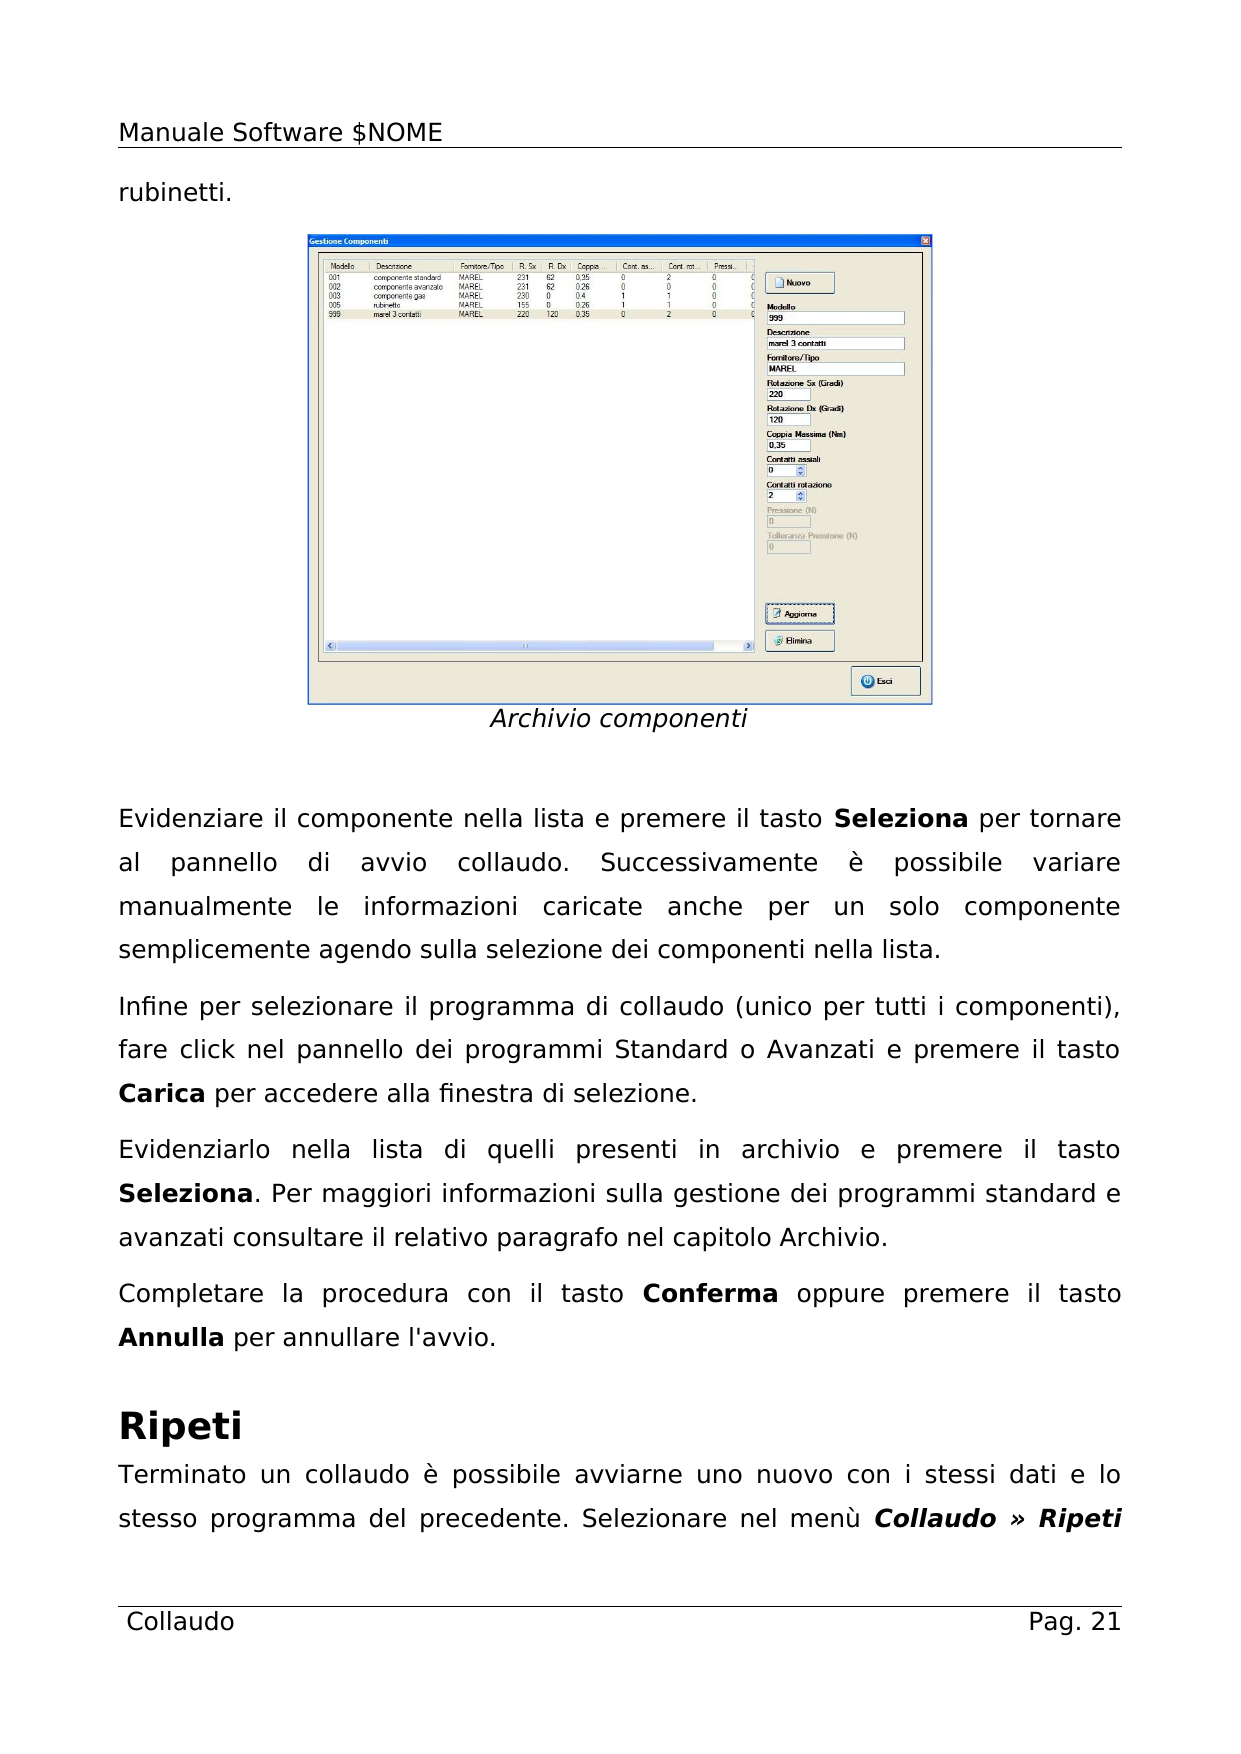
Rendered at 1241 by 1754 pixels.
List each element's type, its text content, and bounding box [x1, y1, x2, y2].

text Evidenziarlo nella lista di quelli presenti in archivio e premere il tasto Seleziona. Per maggiori informazioni sulla gestione dei programmi standard e avanzati consultare il relativo paragrafo nel capitolo Archivio. [118, 1136, 1122, 1252]
text Archivio componenti [308, 705, 933, 733]
text Completare la procedura con il tasto Conferma oppure premere il tasto Annulla per annullare l'avvio. [118, 1279, 1122, 1352]
text Infine per selezionare il programma di collaudo (unico per tutti i componenti), fare click nel pannello dei programmi Standard o Avanzati e premere il tasto Carica per accedere alla finestra di selezione. [118, 992, 1122, 1108]
text Terminato un collaudo è possibile avviarne uno nuovo con i stessi dati e lo stesso programma del precedente. Selezionare nel menù Collaudo » Ripeti [118, 1461, 1122, 1533]
subtitle Ripeti [118, 1404, 1122, 1448]
picture [307, 234, 933, 705]
text rubinetti. [118, 178, 1122, 207]
text Evidenziare il componente nella lista e premere il tasto Seleziona per tornare al pannello di avvio collaudo. Successivamente è possibile variare manualmente le informazioni caricate anche per un solo componente semplicemente agendo sulla selezione dei componenti nella lista. [118, 804, 1122, 965]
